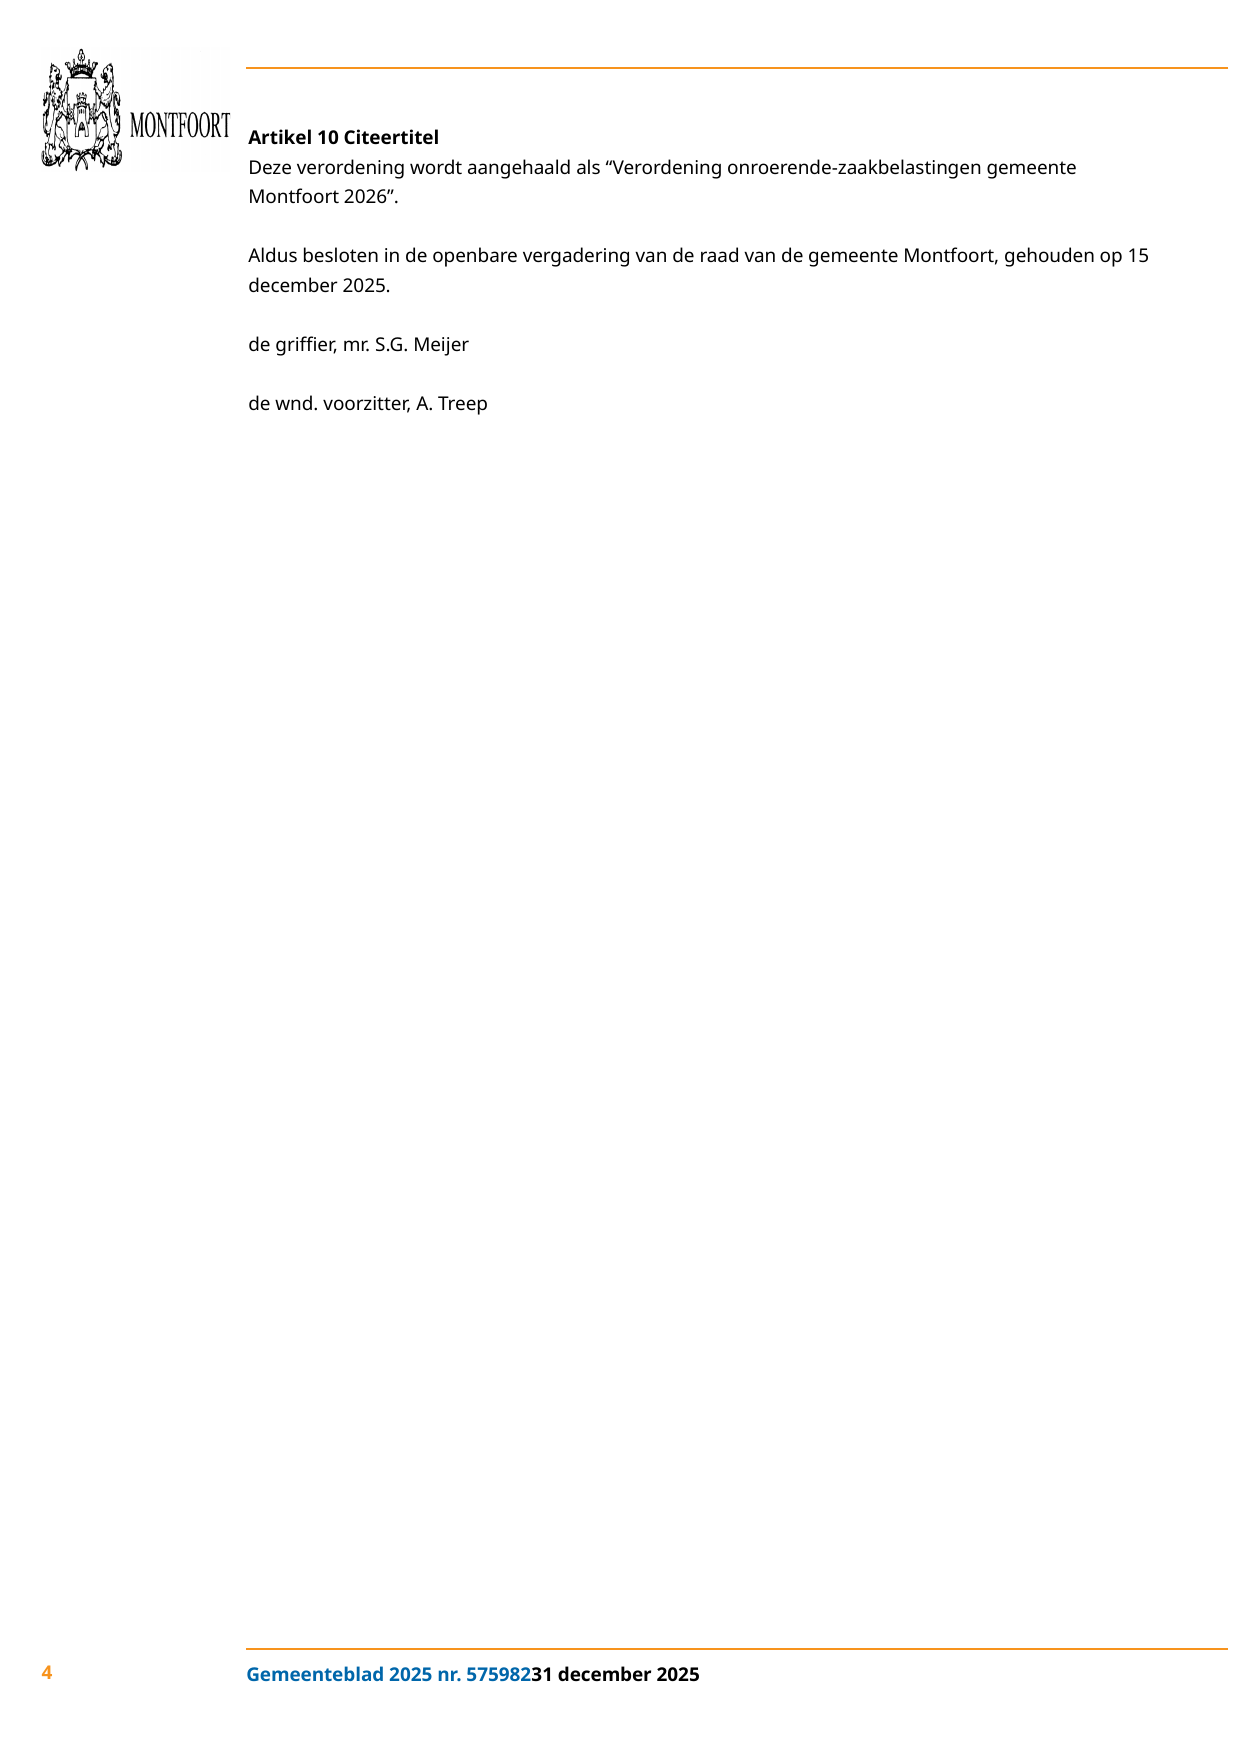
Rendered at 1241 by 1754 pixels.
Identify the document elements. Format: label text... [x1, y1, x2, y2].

text Artikel 10 Citeertitel [248, 124, 1152, 150]
text de griffier, mr. S.G. Meijer [248, 331, 1152, 357]
text Aldus besloten in de openbare vergadering van de raad van de gemeente Montfoort, gehouden op 15 december 2025. [248, 243, 1152, 298]
picture [41, 47, 231, 172]
text de wnd. voorzitter, A. Treep [248, 391, 1152, 416]
text Deze verordening wordt aangehaald als “Verordening onroerende-zaakbelastingen gemeente Montfoort 2026”. [248, 154, 1152, 209]
